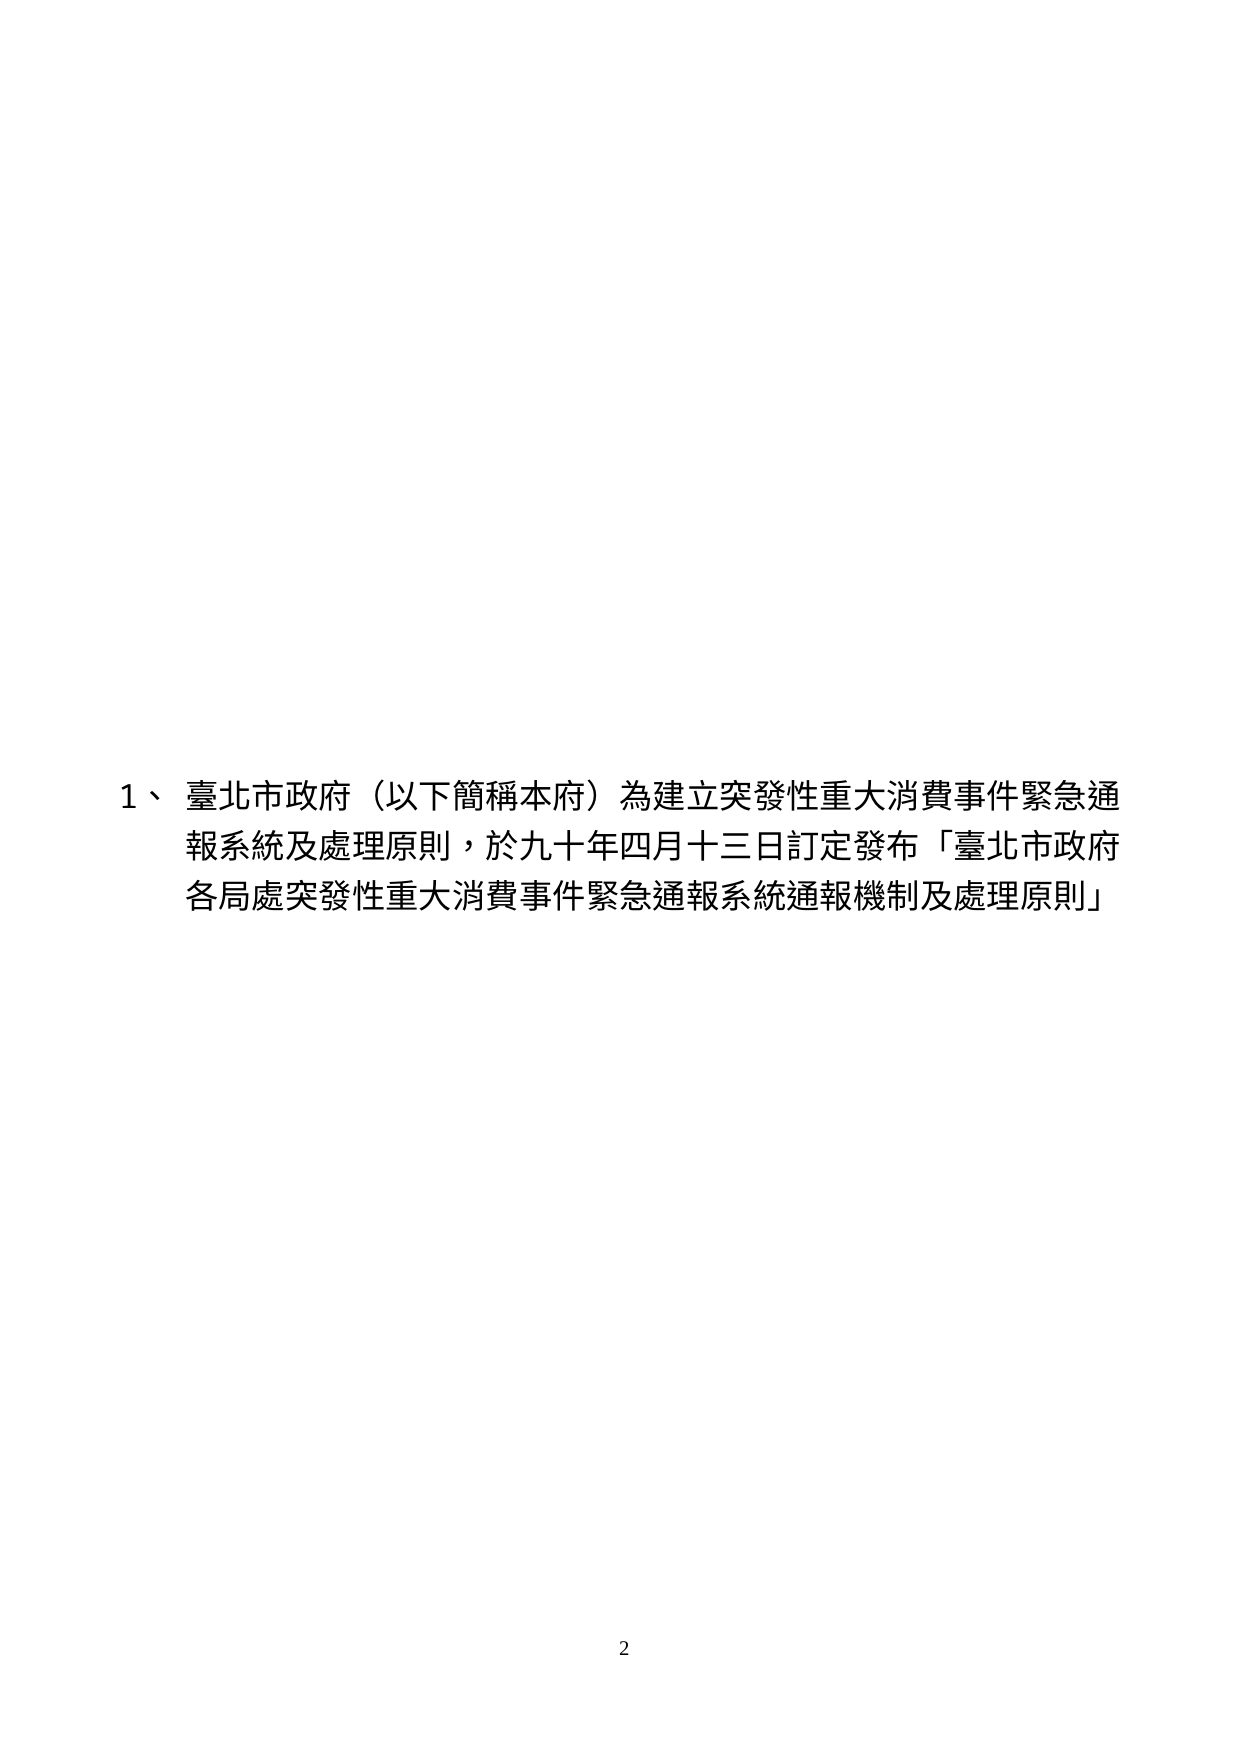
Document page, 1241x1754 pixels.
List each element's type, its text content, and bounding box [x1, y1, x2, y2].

list 臺北市政府（以下簡稱本府）為建立突發性重大消費事件緊急通報系統及處理原則，於九十年四月十三日訂定發布「臺北市政府各局處突發性重大消費事件緊急通報系統通報機制及處理原則」 [118, 768, 1122, 918]
